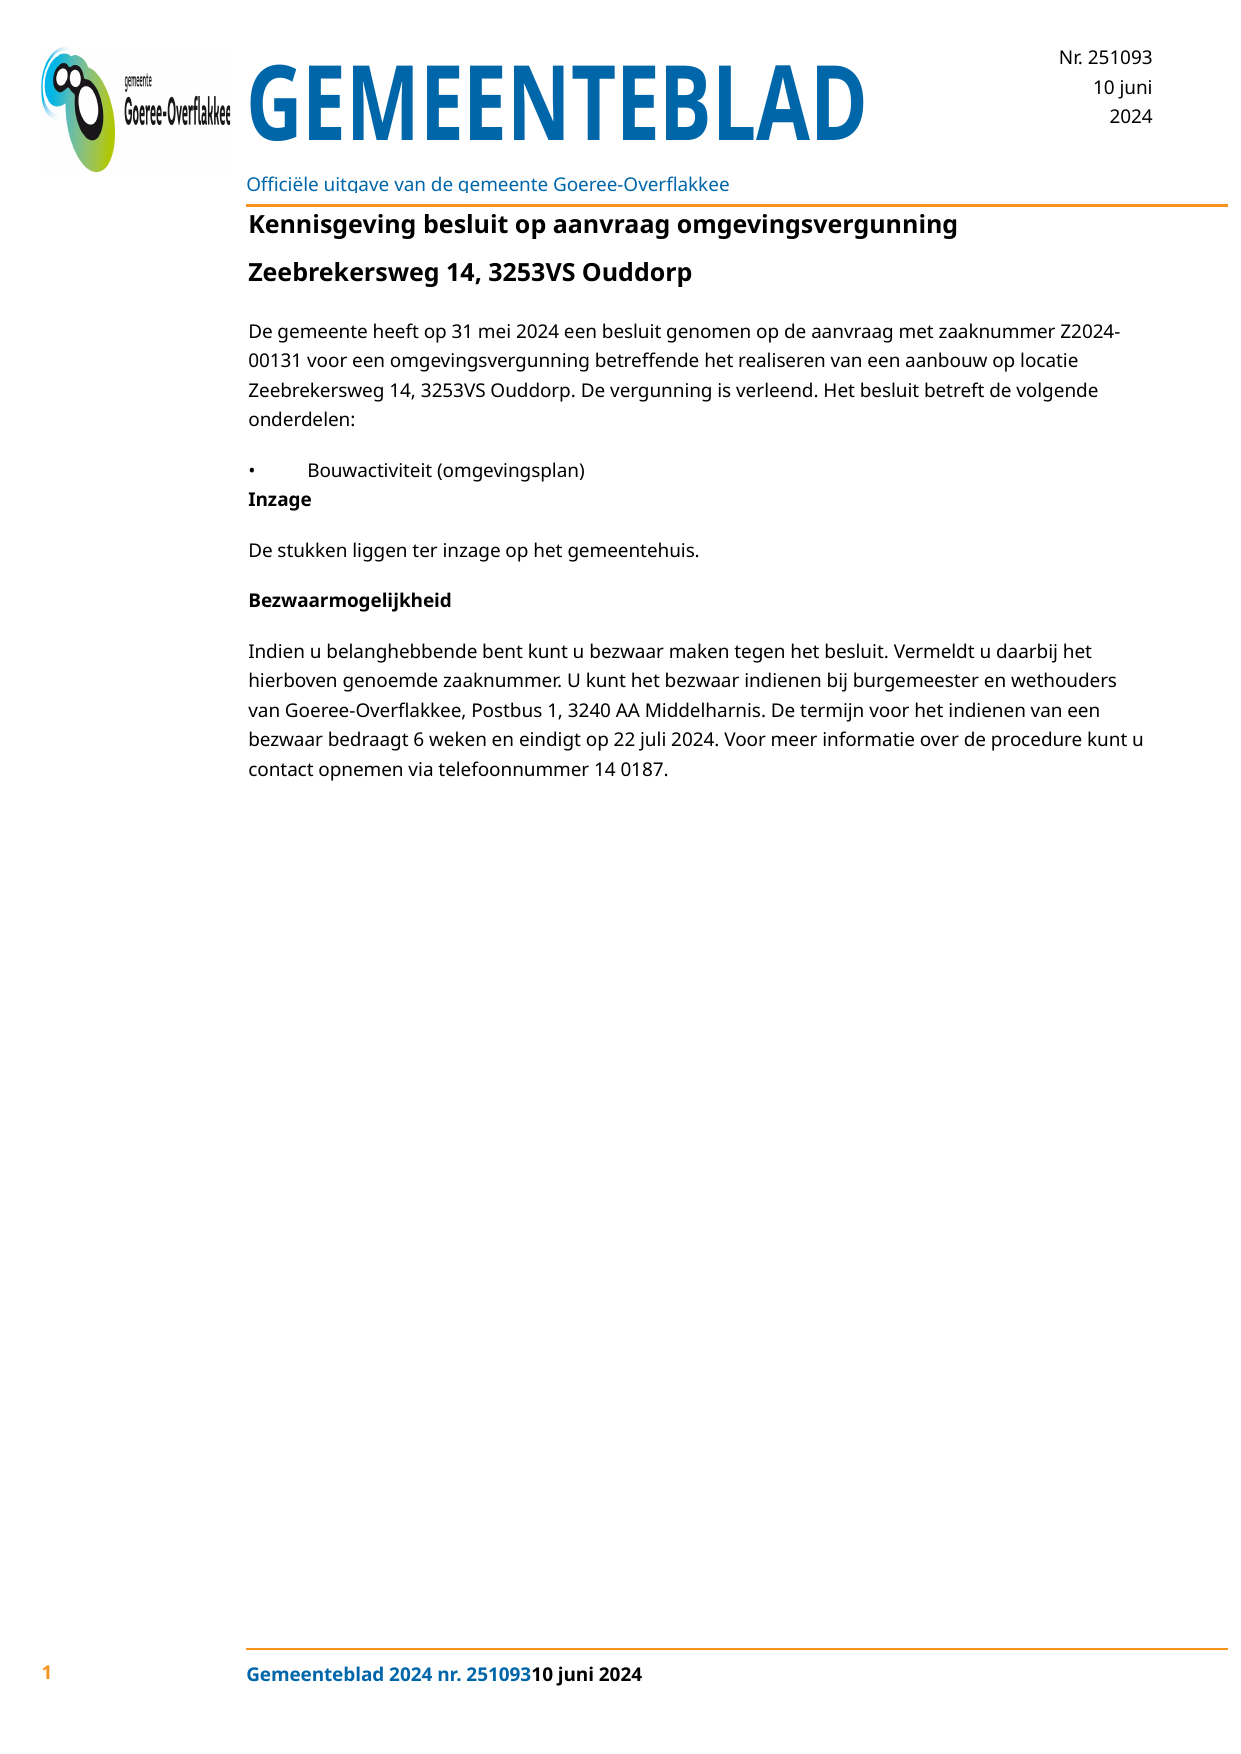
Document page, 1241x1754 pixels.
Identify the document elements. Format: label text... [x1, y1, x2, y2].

text Inzage [248, 487, 1152, 512]
text Bezwaarmogelijkheid [248, 587, 1152, 613]
text Kennisgeving besluit op aanvraag omgevingsvergunning Zeebrekersweg 14, 3253VS Ouddorp [248, 207, 1152, 288]
text Indien u belanghebbende bent kunt u bezwaar maken tegen het besluit. Vermeldt u daarbij het hierboven genoemde zaaknummer. U kunt het bezwaar indienen bij burgemeester en wethouders van Goeree-Overflakkee, Postbus 1, 3240 AA Middelharnis. De termijn voor het indienen van een bezwaar bedraagt 6 weken en eindigt op 22 juli 2024. Voor meer informatie over de procedure kunt u contact opnemen via telefoonnummer 14 0187. [248, 638, 1152, 782]
text De stukken liggen ter inzage op het gemeentehuis. [248, 537, 1152, 563]
text De gemeente heeft op 31 mei 2024 een besluit genomen op de aanvraag met zaaknummer Z2024-00131 voor een omgevingsvergunning betreffende het realiseren van een aanbouw op locatie Zeebrekersweg 14, 3253VS Ouddorp. De vergunning is verleend. Het besluit betreft de volgende onderdelen: [248, 318, 1152, 432]
list Bouwactiviteit (omgevingsplan) [248, 457, 1152, 483]
picture [41, 47, 231, 172]
